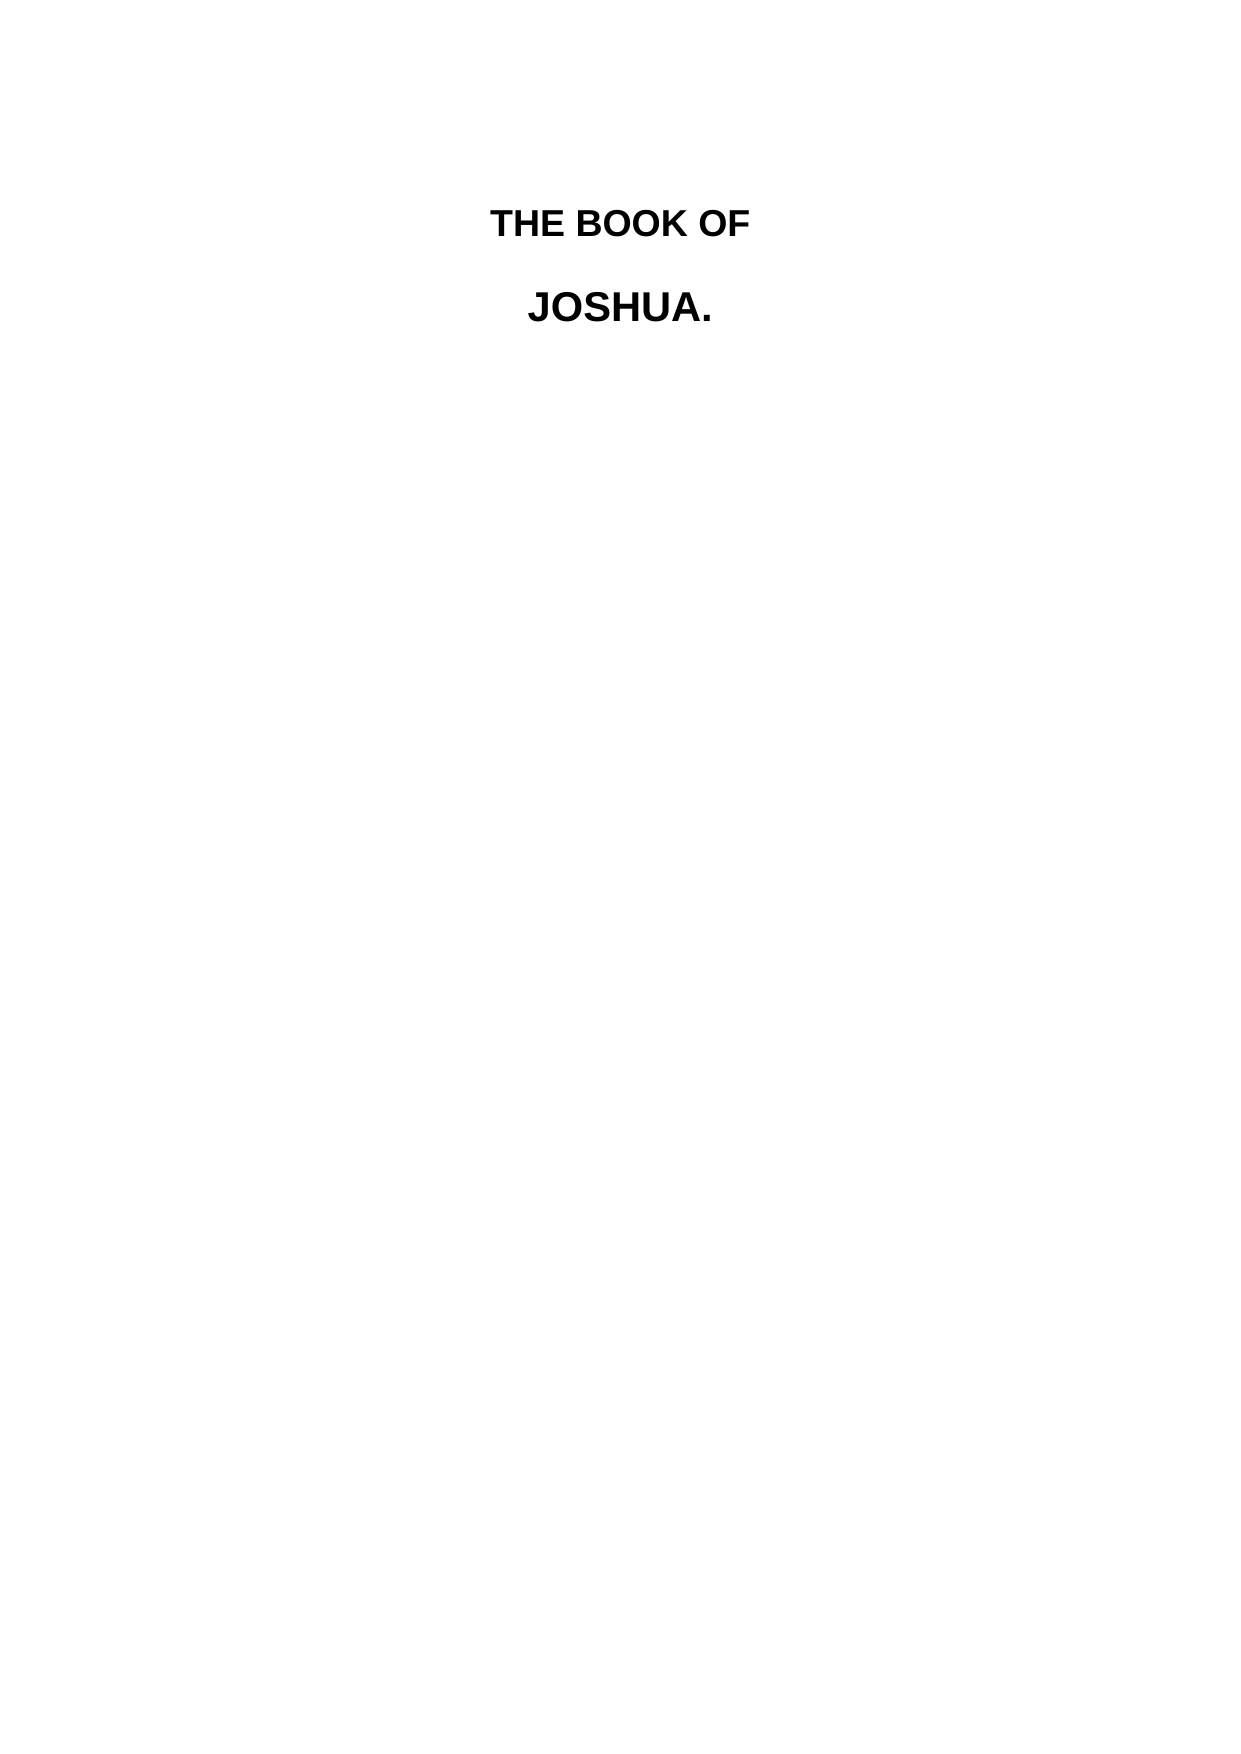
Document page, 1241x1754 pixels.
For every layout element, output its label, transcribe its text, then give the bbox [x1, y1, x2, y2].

title JOSHUA. [118, 282, 1122, 330]
title THE BOOK OF [118, 201, 1122, 244]
